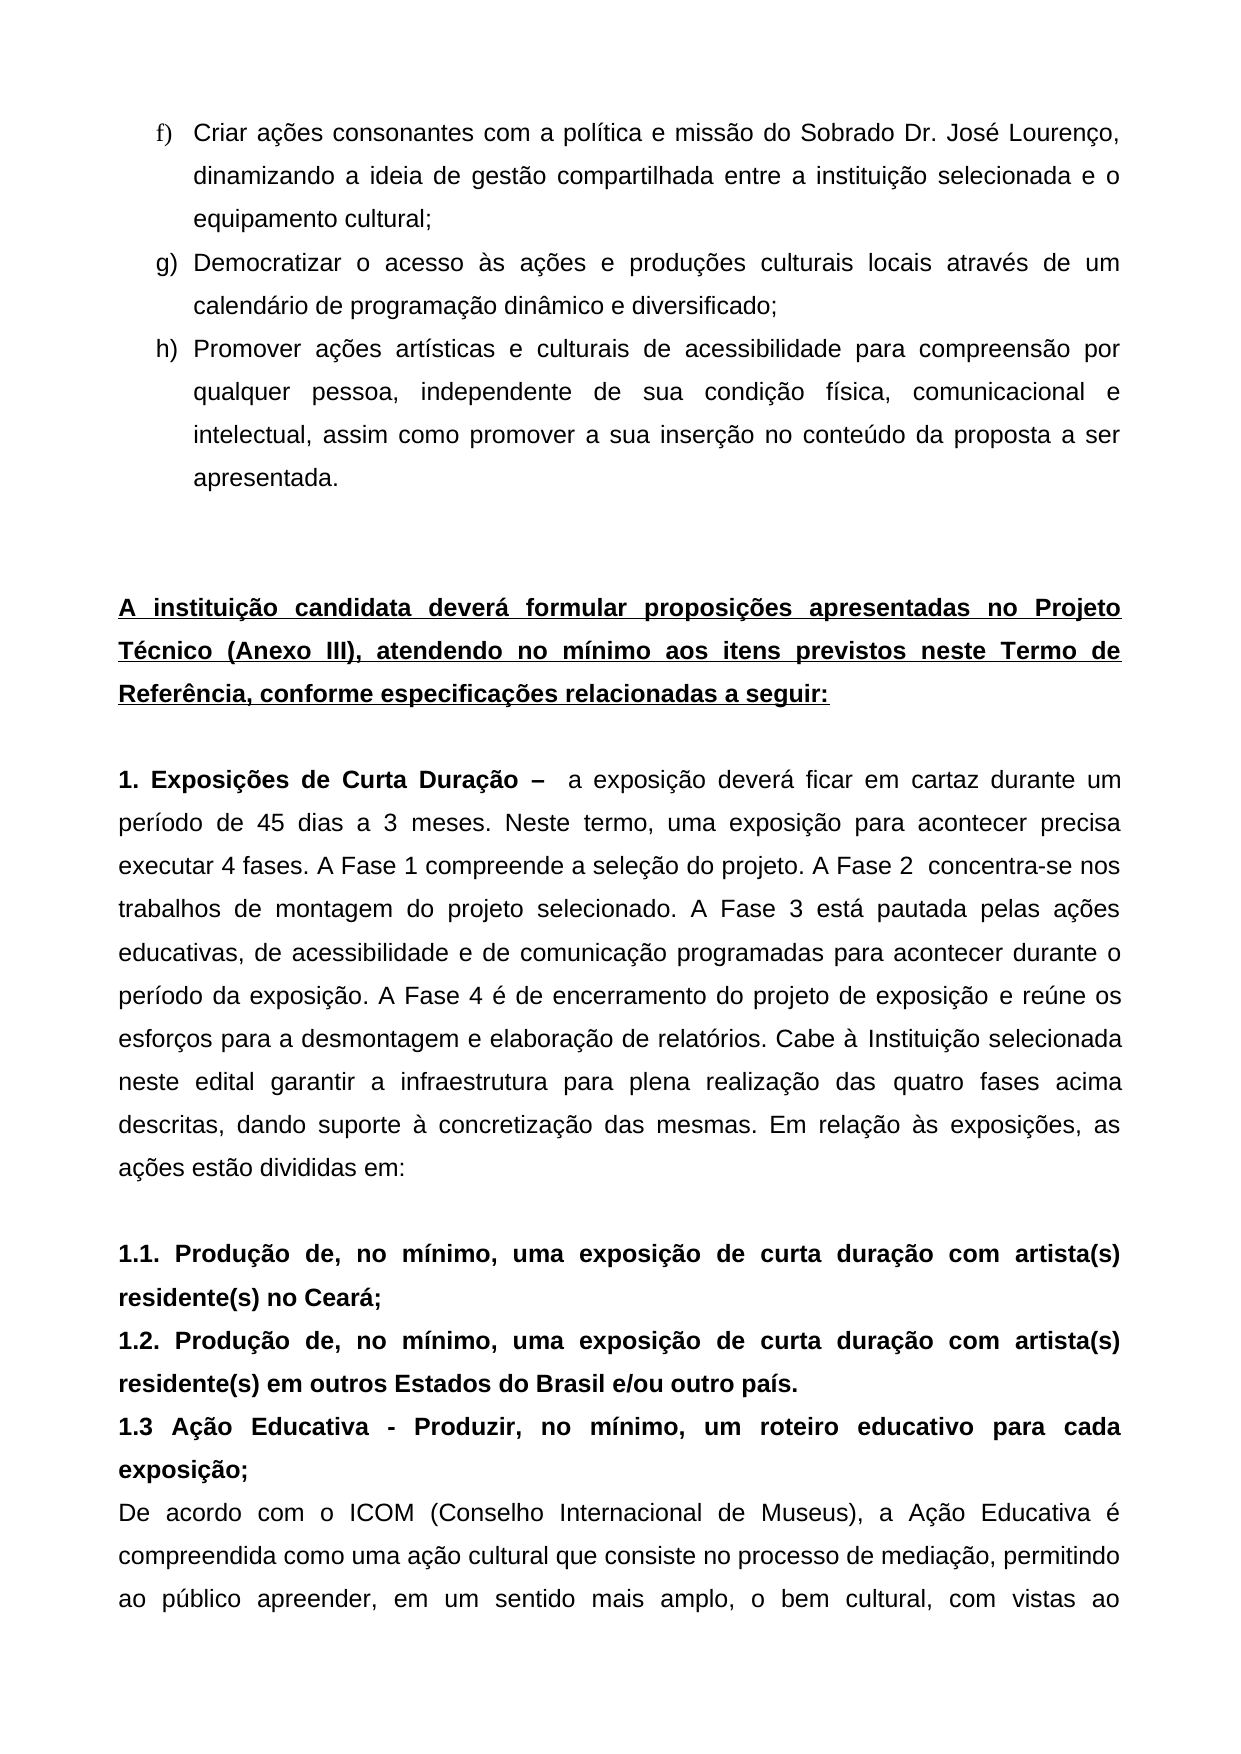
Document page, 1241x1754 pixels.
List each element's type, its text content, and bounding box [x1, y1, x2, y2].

text 1.2. Produção de, no mínimo, uma exposição de curta duração com artista(s) residente(s) em outros Estados do Brasil e/ou outro país. [118, 1326, 1122, 1398]
text 1.3 Ação Educativa - Produzir, no mínimo, um roteiro educativo para cada exposição; [118, 1412, 1122, 1484]
text Referência, conforme especificações relacionadas a seguir: [118, 662, 1122, 708]
list Criar ações consonantes com a política e missão do Sobrado Dr. José Lourenço, dinamizando a ideia de gestão compartilhada entre a instituição selecionada e o equipamento cultural; [156, 118, 1122, 233]
list Promover ações artísticas e culturais de acessibilidade para compreensão por qualquer pessoa, independente de sua condição física, comunicacional e intelectual, assim como promover a sua inserção no conteúdo da proposta a ser apresentada. [156, 334, 1122, 492]
text De acordo com o ICOM (Conselho Internacional de Museus), a Ação Educativa é compreendida como uma ação cultural que consiste no processo de mediação, permitindo ao público apreender, em um sentido mais amplo, o bem cultural, com vistas ao [118, 1498, 1122, 1613]
text Técnico (Anexo III), atendendo no mínimo aos itens previstos neste Termo de [118, 619, 1122, 661]
list Democratizar o acesso às ações e produções culturais locais através de um calendário de programação dinâmico e diversificado; [156, 248, 1122, 319]
text A instituição candidata deverá formular proposições apresentadas no Projeto [118, 593, 1122, 618]
text 1.1. Produção de, no mínimo, uma exposição de curta duração com artista(s) residente(s) no Ceará; [118, 1239, 1122, 1311]
text 1. Exposições de Curta Duração – a exposição deverá ficar em cartaz durante um período de 45 dias a 3 meses. Neste termo, uma exposição para acontecer precisa executar 4 fases. A Fase 1 compreende a seleção do projeto. A Fase 2 concentra-se nos trabalhos de montagem do projeto selecionado. A Fase 3 está pautada pelas ações educativas, de acessibilidade e de comunicação programadas para acontecer durante o período da exposição. A Fase 4 é de encerramento do projeto de exposição e reúne os esforços para a desmontagem e elaboração de relatórios. Cabe à Instituição selecionada neste edital garantir a infraestrutura para plena realização das quatro fases acima descritas, dando suporte à concretização das mesmas. Em relação às exposições, as ações estão divididas em: [118, 765, 1122, 1182]
